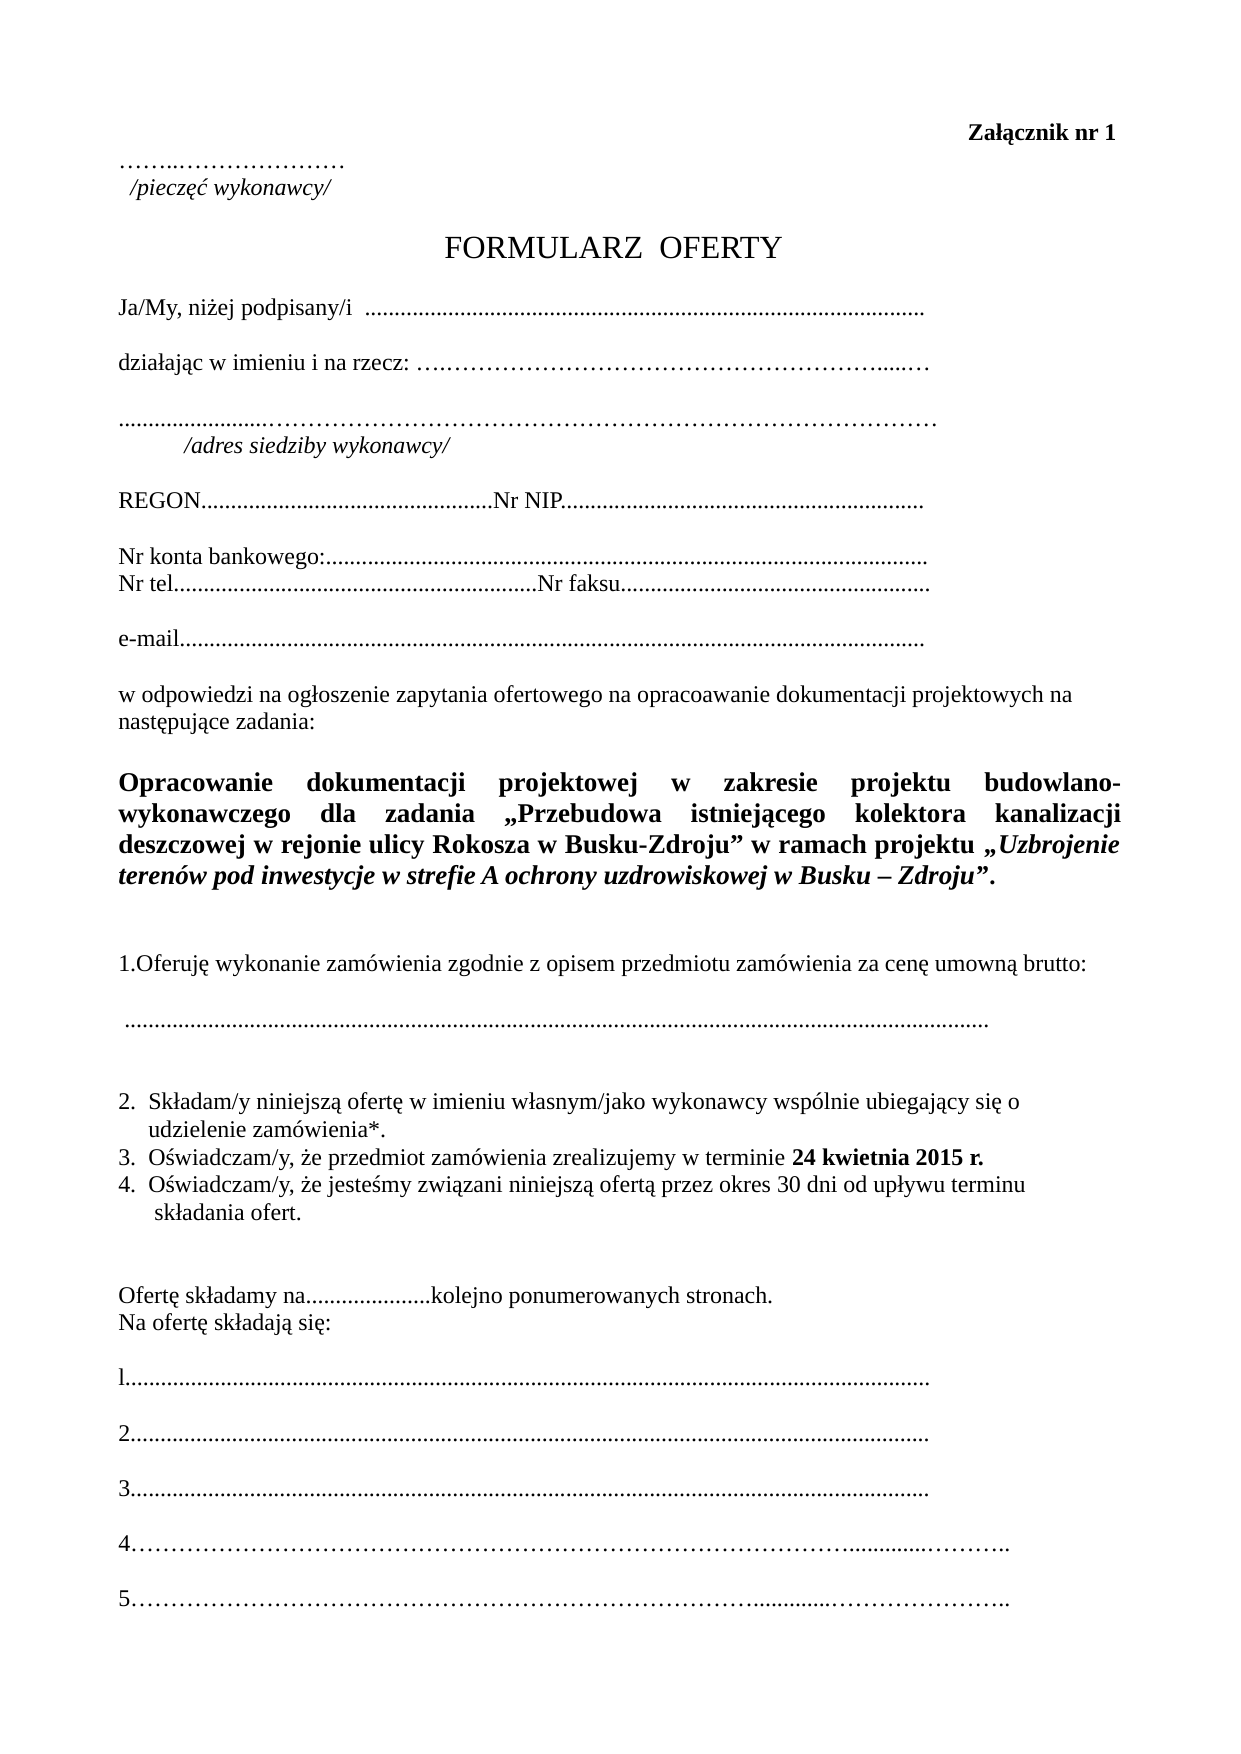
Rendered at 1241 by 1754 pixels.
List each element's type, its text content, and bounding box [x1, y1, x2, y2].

text składania ofert. [118, 1198, 1122, 1225]
text FORMULARZ OFERTY [118, 228, 1122, 266]
text 1.Oferuję wykonanie zamówienia zgodnie z opisem przedmiotu zamówienia za cenę umowną brutto: [118, 949, 1122, 977]
text ……..………………… [118, 146, 1122, 173]
text l....................................................................................................................................... [118, 1363, 1122, 1391]
text /adres siedziby wykonawcy/ [118, 431, 1122, 459]
text Nr konta bankowego:..................................................................................................... [118, 542, 1122, 569]
text 3. Oświadczam/y, że przedmiot zamówienia zrealizujemy w terminie 24 kwietnia 2015 r. [118, 1143, 1122, 1170]
text Na ofertę składają się: [118, 1308, 1122, 1336]
text REGON.................................................Nr NIP............................................................. [118, 486, 1122, 514]
text Załącznik nr 1 [118, 118, 1122, 146]
text .........................………………………………………………………………………… [118, 376, 1122, 431]
text 4……………………………………………………………………………….............……….. [118, 1529, 1122, 1557]
text 5…………………………………………………………………….............………………….. [118, 1584, 1122, 1612]
text 4. Oświadczam/y, że jesteśmy związani niniejszą ofertą przez okres 30 dni od upływu terminu [118, 1170, 1122, 1198]
text /pieczęć wykonawcy/ [118, 173, 1122, 201]
text w odpowiedzi na ogłoszenie zapytania ofertowego na opracoawanie dokumentacji projektowych na następujące zadania: [118, 680, 1122, 735]
text 2. Składam/y niniejszą ofertę w imieniu własnym/jako wykonawcy wspólnie ubiegający się o [118, 1087, 1122, 1115]
text ................................................................................................................................................. [118, 1004, 1122, 1032]
text Ja/My, niżej podpisany/i .............................................................................................. [118, 293, 1122, 321]
text 3...................................................................................................................................... [118, 1474, 1122, 1501]
text e-mail............................................................................................................................. [118, 624, 1122, 652]
text Nr tel.............................................................Nr faksu.................................................... [118, 569, 1122, 597]
text działając w imieniu i na rzecz: ….……………………………………………….....… [118, 348, 1122, 376]
text Ofertę składamy na.....................kolejno ponumerowanych stronach. [118, 1281, 1122, 1308]
text udzielenie zamówienia*. [118, 1115, 1122, 1143]
text Opracowanie dokumentacji projektowej w zakresie projektu budowlano-wykonawczego dla zadania „Przebudowa istniejącego kolektora kanalizacji deszczowej w rejonie ulicy Rokosza w Busku-Zdroju” w ramach projektu „Uzbrojenie terenów pod inwestycje w strefie A ochrony uzdrowiskowej w Busku – Zdroju”. [118, 766, 1122, 891]
text 2...................................................................................................................................... [118, 1419, 1122, 1446]
